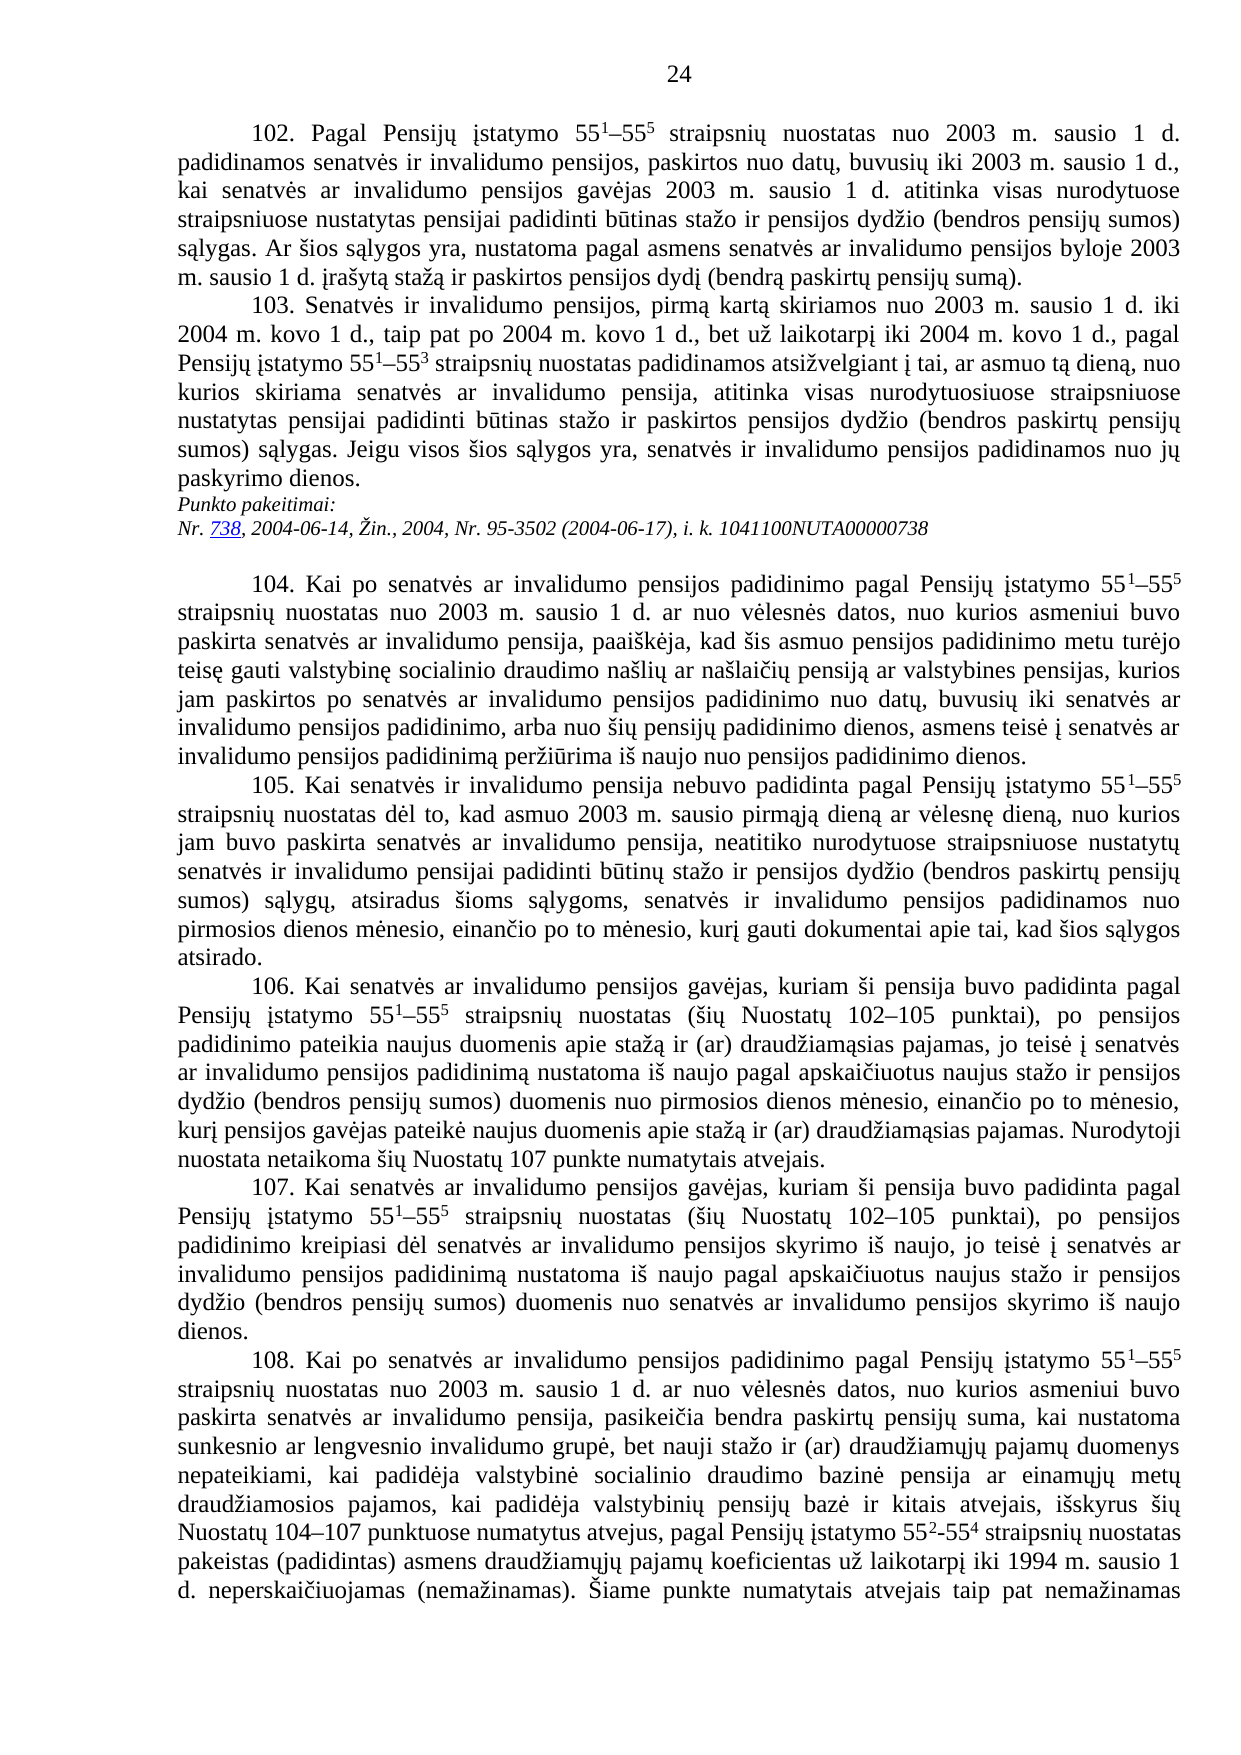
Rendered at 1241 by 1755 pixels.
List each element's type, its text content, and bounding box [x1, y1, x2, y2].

text 106. Kai senatvės ar invalidumo pensijos gavėjas, kuriam ši pensija buvo padidinta pagal Pensijų įstatymo 551–555 straipsnių nuostatas (šių Nuostatų 102–105 punktai), po pensijos padidinimo pateikia naujus duomenis apie stažą ir (ar) draudžiamąsias pajamas, jo teisė į senatvės ar invalidumo pensijos padidinimą nustatoma iš naujo pagal apskaičiuotus naujus stažo ir pensijos dydžio (bendros pensijų sumos) duomenis nuo pirmosios dienos mėnesio, einančio po to mėnesio, kurį pensijos gavėjas pateikė naujus duomenis apie stažą ir (ar) draudžiamąsias pajamas. Nurodytoji nuostata netaikoma šių Nuostatų 107 punkte numatytais atvejais. [177, 971, 1181, 1172]
text 107. Kai senatvės ar invalidumo pensijos gavėjas, kuriam ši pensija buvo padidinta pagal Pensijų įstatymo 551–555 straipsnių nuostatas (šių Nuostatų 102–105 punktai), po pensijos padidinimo kreipiasi dėl senatvės ar invalidumo pensijos skyrimo iš naujo, jo teisė į senatvės ar invalidumo pensijos padidinimą nustatoma iš naujo pagal apskaičiuotus naujus stažo ir pensijos dydžio (bendros pensijų sumos) duomenis nuo senatvės ar invalidumo pensijos skyrimo iš naujo dienos. [177, 1172, 1181, 1345]
text 102. Pagal Pensijų įstatymo 551–555 straipsnių nuostatas nuo 2003 m. sausio 1 d. padidinamos senatvės ir invalidumo pensijos, paskirtos nuo datų, buvusių iki 2003 m. sausio 1 d., kai senatvės ar invalidumo pensijos gavėjas 2003 m. sausio 1 d. atitinka visas nurodytuose straipsniuose nustatytas pensijai padidinti būtinas stažo ir pensijos dydžio (bendros pensijų sumos) sąlygas. Ar šios sąlygos yra, nustatoma pagal asmens senatvės ar invalidumo pensijos byloje 2003 m. sausio 1 d. įrašytą stažą ir paskirtos pensijos dydį (bendrą paskirtų pensijų sumą). [177, 118, 1181, 291]
text 104. Kai po senatvės ar invalidumo pensijos padidinimo pagal Pensijų įstatymo 551–555 straipsnių nuostatas nuo 2003 m. sausio 1 d. ar nuo vėlesnės datos, nuo kurios asmeniui buvo paskirta senatvės ar invalidumo pensija, paaiškėja, kad šis asmuo pensijos padidinimo metu turėjo teisę gauti valstybinę socialinio draudimo našlių ar našlaičių pensiją ar valstybines pensijas, kurios jam paskirtos po senatvės ar invalidumo pensijos padidinimo nuo datų, buvusių iki senatvės ar invalidumo pensijos padidinimo, arba nuo šių pensijų padidinimo dienos, asmens teisė į senatvės ar invalidumo pensijos padidinimą peržiūrima iš naujo nuo pensijos padidinimo dienos. [177, 569, 1181, 770]
text Nr. 738, 2004-06-14, Žin., 2004, Nr. 95-3502 (2004-06-17), i. k. 1041100NUTA00000738 [177, 516, 1181, 540]
text Punkto pakeitimai: [177, 492, 1181, 516]
text 103. Senatvės ir invalidumo pensijos, pirmą kartą skiriamos nuo 2003 m. sausio 1 d. iki 2004 m. kovo 1 d., taip pat po 2004 m. kovo 1 d., bet už laikotarpį iki 2004 m. kovo 1 d., pagal Pensijų įstatymo 551–553 straipsnių nuostatas padidinamos atsižvelgiant į tai, ar asmuo tą dieną, nuo kurios skiriama senatvės ar invalidumo pensija, atitinka visas nurodytuosiuose straipsniuose nustatytas pensijai padidinti būtinas stažo ir paskirtos pensijos dydžio (bendros paskirtų pensijų sumos) sąlygas. Jeigu visos šios sąlygos yra, senatvės ir invalidumo pensijos padidinamos nuo jų paskyrimo dienos. [177, 291, 1181, 492]
text 105. Kai senatvės ir invalidumo pensija nebuvo padidinta pagal Pensijų įstatymo 551–555 straipsnių nuostatas dėl to, kad asmuo 2003 m. sausio pirmąją dieną ar vėlesnę dieną, nuo kurios jam buvo paskirta senatvės ar invalidumo pensija, neatitiko nurodytuose straipsniuose nustatytų senatvės ir invalidumo pensijai padidinti būtinų stažo ir pensijos dydžio (bendros paskirtų pensijų sumos) sąlygų, atsiradus šioms sąlygoms, senatvės ir invalidumo pensijos padidinamos nuo pirmosios dienos mėnesio, einančio po to mėnesio, kurį gauti dokumentai apie tai, kad šios sąlygos atsirado. [177, 770, 1181, 971]
text 108. Kai po senatvės ar invalidumo pensijos padidinimo pagal Pensijų įstatymo 551–555 straipsnių nuostatas nuo 2003 m. sausio 1 d. ar nuo vėlesnės datos, nuo kurios asmeniui buvo paskirta senatvės ar invalidumo pensija, pasikeičia bendra paskirtų pensijų suma, kai nustatoma sunkesnio ar lengvesnio invalidumo grupė, bet nauji stažo ir (ar) draudžiamųjų pajamų duomenys nepateikiami, kai padidėja valstybinė socialinio draudimo bazinė pensija ar einamųjų metų draudžiamosios pajamos, kai padidėja valstybinių pensijų bazė ir kitais atvejais, išskyrus šių Nuostatų 104–107 punktuose numatytus atvejus, pagal Pensijų įstatymo 552-554 straipsnių nuostatas pakeistas (padidintas) asmens draudžiamųjų pajamų koeficientas už laikotarpį iki 1994 m. sausio 1 d. neperskaičiuojamas (nemažinamas). Šiame punkte numatytais atvejais taip pat nemažinamas [177, 1345, 1181, 1604]
